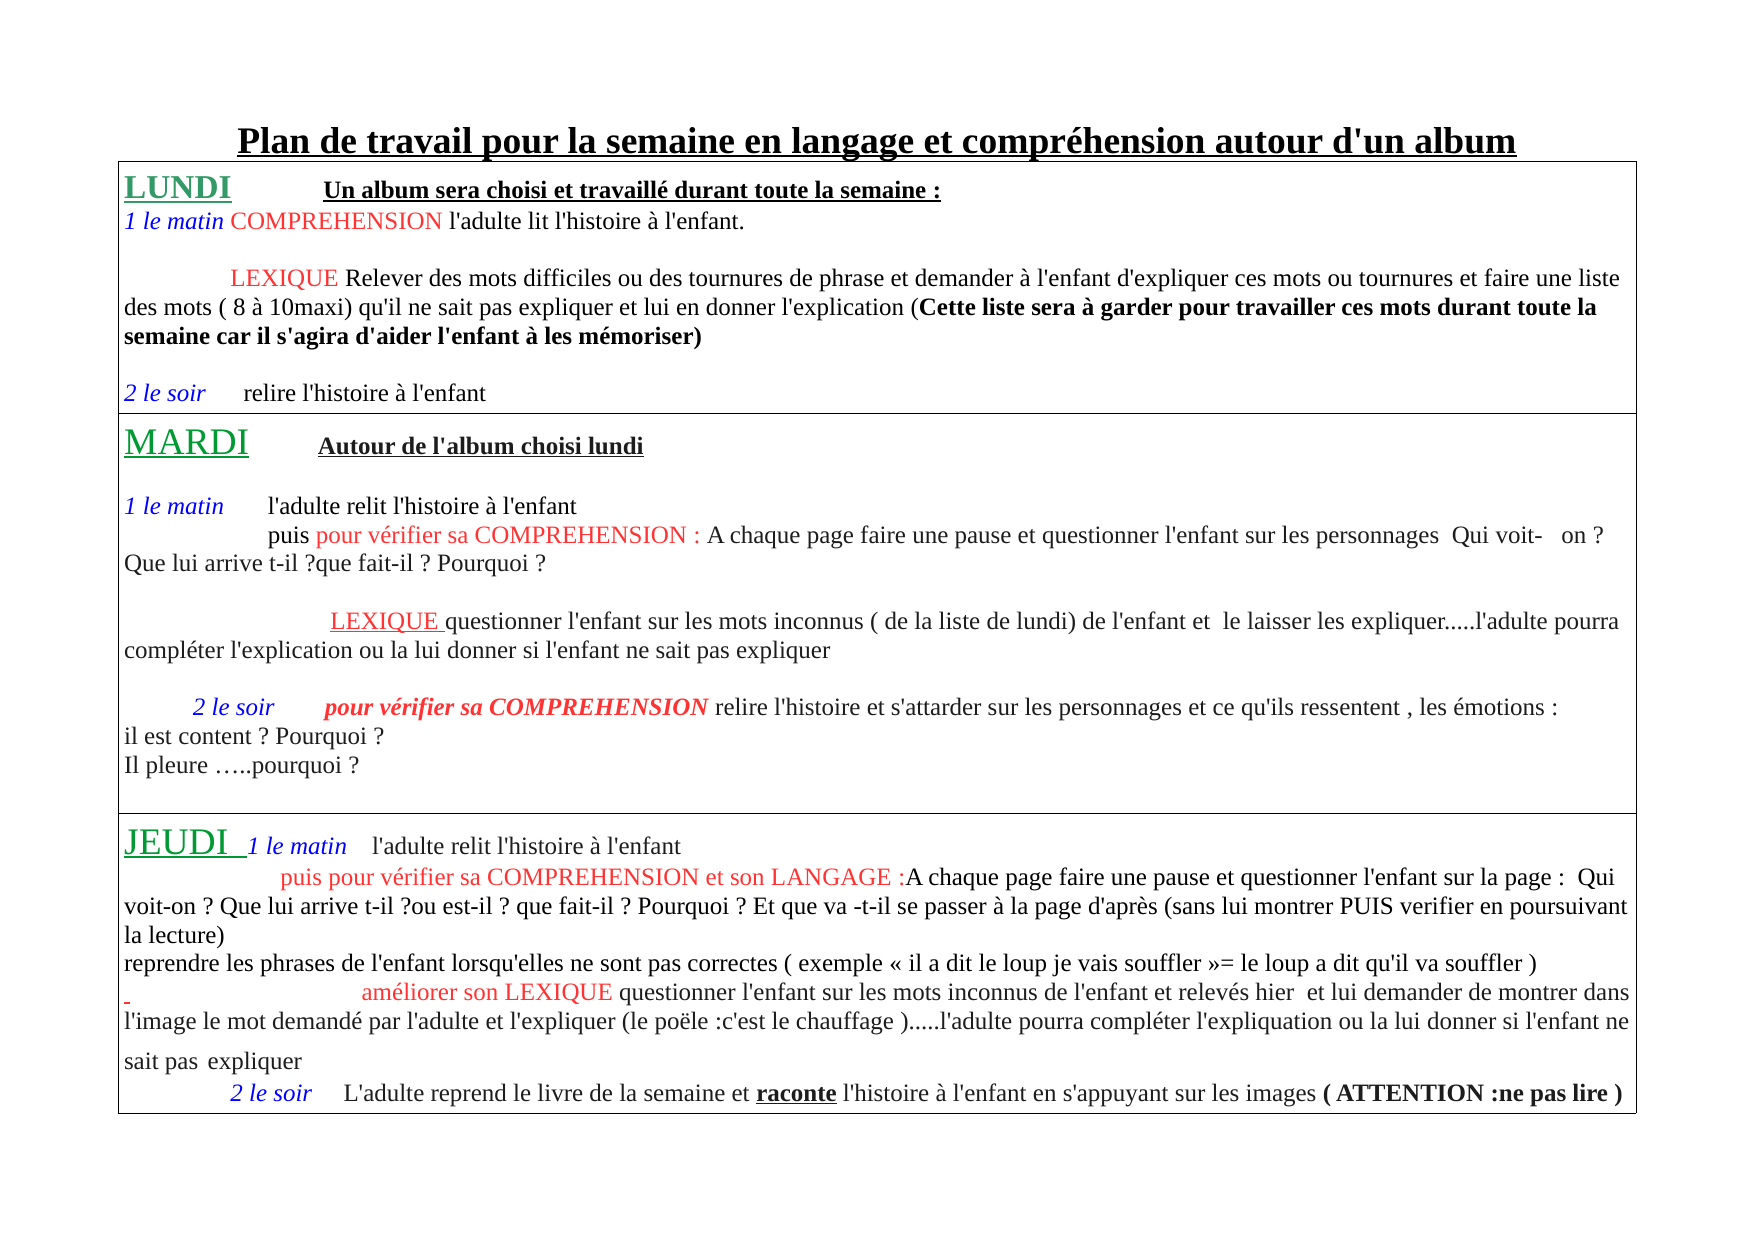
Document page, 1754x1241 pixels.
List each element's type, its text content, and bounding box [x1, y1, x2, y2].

table_header LUNDI Un album sera choisi et travaillé durant toute la semaine : 1 le matin COMPREHENSION l'adulte lit l'histoire à l'enfant. LEXIQUE Relever des mots difficiles ou des tournures de phrase et demander à l'enfant d'expliquer ces mots ou tournures et faire une liste des mots ( 8 à 10maxi) qu'il ne sait pas expliquer et lui en donner l'explication (Cette liste sera à garder pour travailler ces mots durant toute la semaine car il s'agira d'aider l'enfant à les mémoriser) 2 le soir relire l'histoire à l'enfant [119, 162, 1636, 413]
table_cell MARDI Autour de l'album choisi lundi 1 le matin l'adulte relit l'histoire à l'enfant puis pour vérifier sa COMPREHENSION : A chaque page faire une pause et questionner l'enfant sur les personnages Qui voit- on ? Que lui arrive t-il ?que fait-il ? Pourquoi ? LEXIQUE questionner l'enfant sur les mots inconnus ( de la liste de lundi) de l'enfant et le laisser les expliquer.....l'adulte pourra compléter l'explication ou la lui donner si l'enfant ne sait pas expliquer 2 le soir pour vérifier sa COMPREHENSION relire l'histoire et s'attarder sur les personnages et ce qu'ils ressentent , les émotions : il est content ? Pourquoi ? Il pleure …..pourquoi ? [119, 414, 1636, 813]
text Plan de travail pour la semaine en langage et compréhension autour d'un album [118, 118, 1636, 161]
table_cell JEUDI 1 le matin l'adulte relit l'histoire à l'enfant puis pour vérifier sa COMPREHENSION et son LANGAGE :A chaque page faire une pause et questionner l'enfant sur la page : Qui voit-on ? Que lui arrive t-il ?ou est-il ? que fait-il ? Pourquoi ? Et que va -t-il se passer à la page d'après (sans lui montrer PUIS verifier en poursuivant la lecture) reprendre les phrases de l'enfant lorsqu'elles ne sont pas correctes ( exemple « il a dit le loup je vais souffler »= le loup a dit qu'il va souffler ) améliorer son LEXIQUE questionner l'enfant sur les mots inconnus de l'enfant et relevés hier et lui demander de montrer dans l'image le mot demandé par l'adulte et l'expliquer (le poële :c'est le chauffage ).....l'adulte pourra compléter l'expliquation ou la lui donner si l'enfant ne sait pas expliquer 2 le soir L'adulte reprend le livre de la semaine et raconte l'histoire à l'enfant en s'appuyant sur les images ( ATTENTION :ne pas lire ) [119, 814, 1636, 1112]
